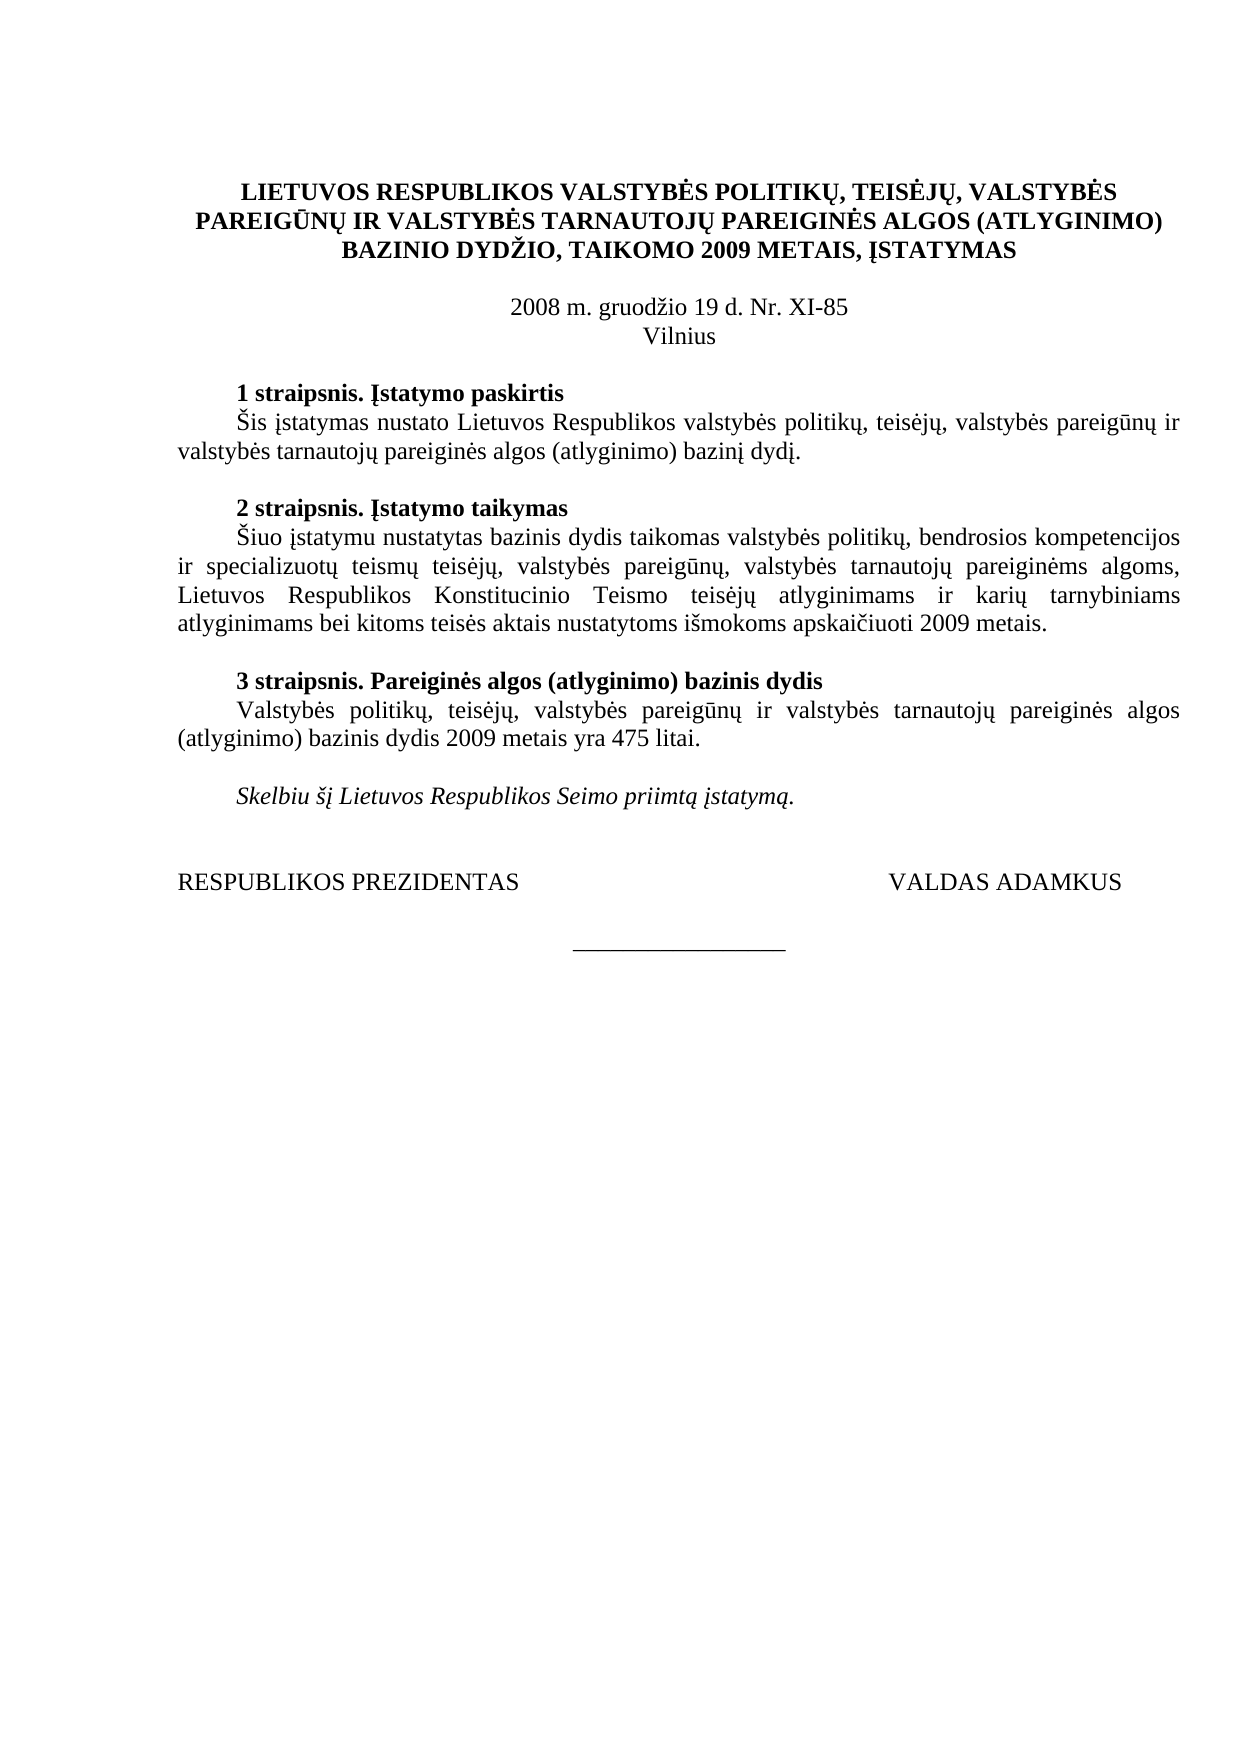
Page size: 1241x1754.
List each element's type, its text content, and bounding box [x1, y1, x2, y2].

text Šiuo įstatymu nustatytas bazinis dydis taikomas valstybės politikų, bendrosios kompetencijos ir specializuotų teismų teisėjų, valstybės pareigūnų, valstybės tarnautojų pareiginėms algoms, Lietuvos Respublikos Konstitucinio Teismo teisėjų atlyginimams ir karių tarnybiniams atlyginimams bei kitoms teisės aktais nustatytoms išmokoms apskaičiuoti 2009 metais. [177, 522, 1181, 637]
text RESPUBLIKOS PREZIDENTAS VALDAS ADAMKUS [177, 867, 1181, 896]
text Skelbiu šį Lietuvos Respublikos Seimo priimtą įstatymą. [177, 781, 1181, 810]
text Vilnius [177, 321, 1181, 350]
text 2 straipsnis. Įstatymo taikymas [177, 493, 1181, 522]
text Valstybės politikų, teisėjų, valstybės pareigūnų ir valstybės tarnautojų pareiginės algos (atlyginimo) bazinis dydis 2009 metais yra 475 litai. [177, 695, 1181, 752]
text 1 straipsnis. Įstatymo paskirtis [177, 378, 1181, 407]
text LIETUVOS RESPUBLIKOS VALSTYBĖS POLITIKŲ, TEISĖJŲ, VALSTYBĖS PAREIGŪNŲ IR VALSTYBĖS TARNAUTOJŲ PAREIGINĖS ALGOS (ATLYGINIMO) BAZINIO DYDŽIO, TAIKOMO 2009 METAIS, ĮSTATYMAS [177, 177, 1181, 263]
text 3 straipsnis. Pareiginės algos (atlyginimo) bazinis dydis [177, 666, 1181, 695]
text _________________ [177, 925, 1181, 953]
text Šis įstatymas nustato Lietuvos Respublikos valstybės politikų, teisėjų, valstybės pareigūnų ir valstybės tarnautojų pareiginės algos (atlyginimo) bazinį dydį. [177, 407, 1181, 465]
text 2008 m. gruodžio 19 d. Nr. XI-85 [177, 292, 1181, 321]
